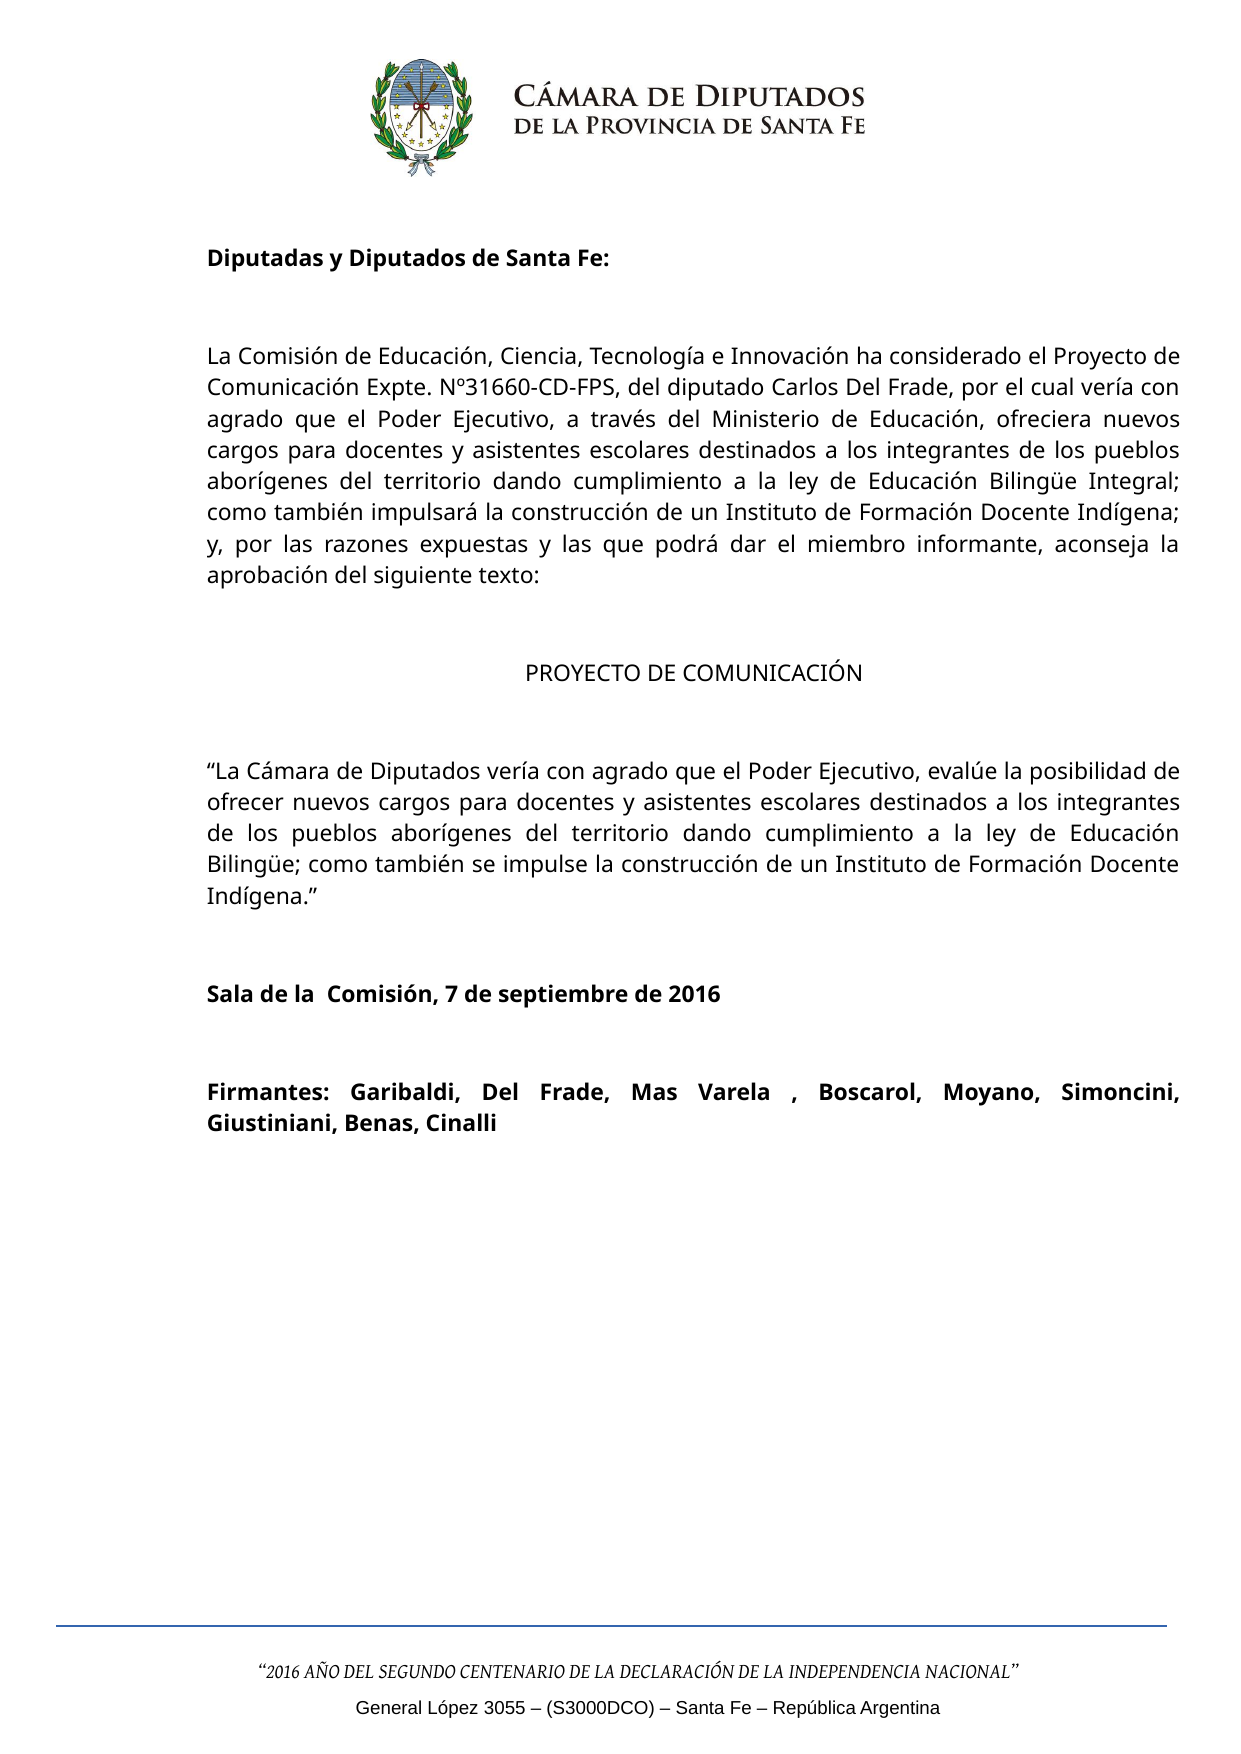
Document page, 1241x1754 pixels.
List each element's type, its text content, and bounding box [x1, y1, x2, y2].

text “La Cámara de Diputados vería con agrado que el Poder Ejecutivo, evalúe la posibilidad de ofrecer nuevos cargos para docentes y asistentes escolares destinados a los integrantes de los pueblos aborígenes del territorio dando cumplimiento a la ley de Educación Bilingüe; como también se impulse la construcción de un Instituto de Formación Docente Indígena.” [207, 755, 1181, 911]
text Sala de la Comisión, 7 de septiembre de 2016 [207, 978, 1181, 1009]
picture [370, 59, 865, 181]
text Diputadas y Diputados de Santa Fe: [207, 242, 1181, 273]
text Firmantes: Garibaldi, Del Frade, Mas Varela , Boscarol, Moyano, Simoncini, Giustiniani, Benas, Cinalli [207, 1076, 1181, 1138]
text La Comisión de Educación, Ciencia, Tecnología e Innovación ha considerado el Proyecto de Comunicación Expte. Nº31660-CD-FPS, del diputado Carlos Del Frade, por el cual vería con agrado que el Poder Ejecutivo, a través del Ministerio de Educación, ofreciera nuevos cargos para docentes y asistentes escolares destinados a los integrantes de los pueblos aborígenes del territorio dando cumplimiento a la ley de Educación Bilingüe Integral; como también impulsará la construcción de un Instituto de Formación Docente Indígena; y, por las razones expuestas y las que podrá dar el miembro informante, aconseja la aprobación del siguiente texto: [207, 340, 1181, 590]
text PROYECTO DE COMUNICACIÓN [207, 657, 1181, 688]
